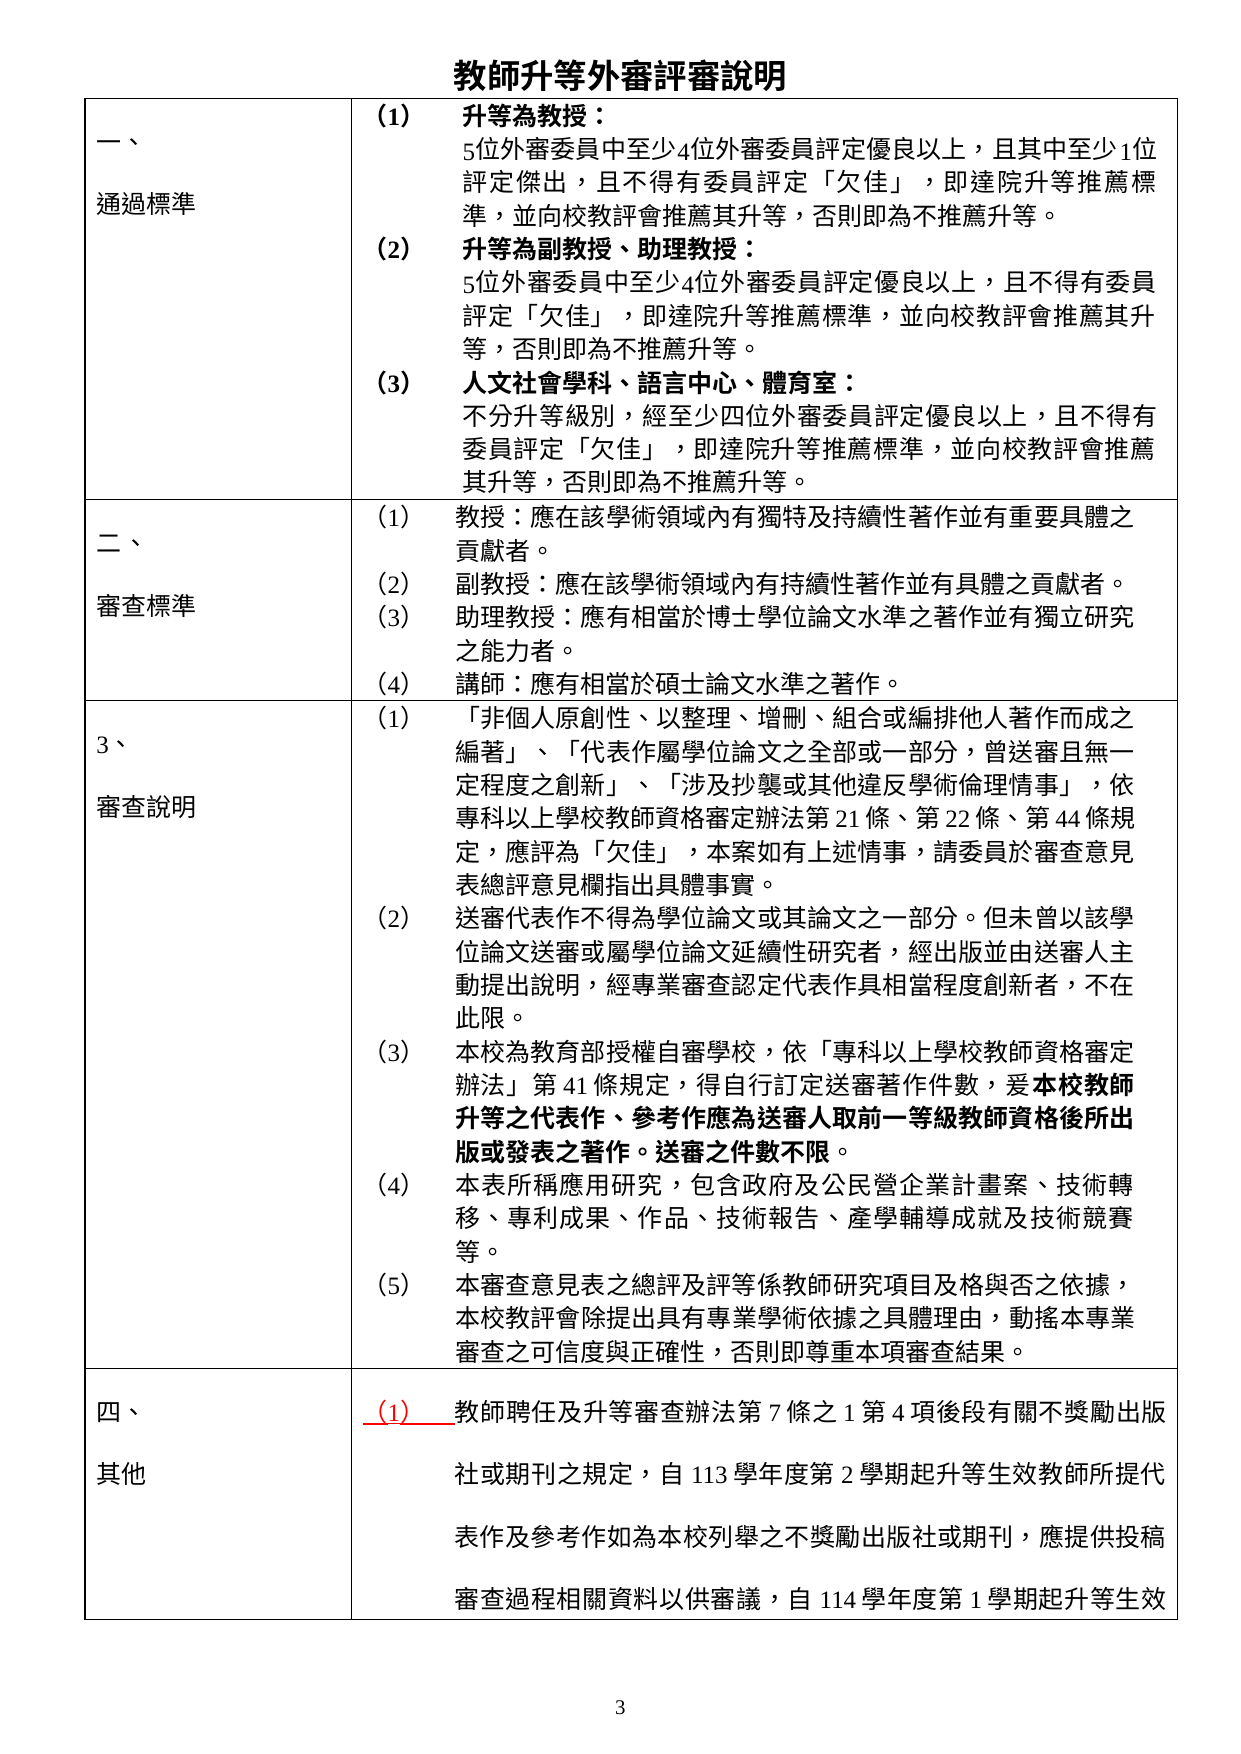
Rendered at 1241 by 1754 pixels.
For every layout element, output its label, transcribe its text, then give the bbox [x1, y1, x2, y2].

table_cell 教授：應在該學術領域內有獨特及持續性著作並有重要具體之貢獻者。 副教授：應在該學術領域內有持續性著作並有具體之貢獻者。 助理教授：應有相當於博士學位論文水準之著作並有獨立研究之能力者。 講師：應有相當於碩士論文水準之著作。 [352, 500, 1177, 700]
table_cell 四、 其他 [86, 1369, 351, 1619]
table_header 一、 通過標準 [86, 99, 351, 499]
table_cell 「非個人原創性、以整理、增刪、組合或編排他人著作而成之編著」、「代表作屬學位論文之全部或一部分，曾送審且無一定程度之創新」、「涉及抄襲或其他違反學術倫理情事」，依專科以上學校教師資格審定辦法第21條、第22條、第44條規定，應評為「欠佳」，本案如有上述情事，請委員於審查意見表總評意見欄指出具體事實。 送審代表作不得為學位論文或其論文之一部分。但未曾以該學位論文送審或屬學位論文延續性研究者，經出版並由送審人主動提出說明，經專業審查認定代表作具相當程度創新者，不在此限。 本校為教育部授權自審學校，依「專科以上學校教師資格審定辦法」第41條規定，得自行訂定送審著作件數，爰本校教師升等之代表作、參考作應為送審人取前一等級教師資格後所出版或發表之著作。送審之件數不限。 本表所稱應用研究，包含政府及公民營企業計畫案、技術轉移、專利成果、作品、技術報告、產學輔導成就及技術競賽等。 本審查意見表之總評及評等係教師研究項目及格與否之依據，本校教評會除提出具有專業學術依據之具體理由，動搖本專業審查之可信度與正確性，否則即尊重本項審查結果。 [352, 701, 1177, 1368]
table_cell 二、 審查標準 [86, 500, 351, 700]
text 教師升等外審評審說明 [118, 50, 1122, 98]
table_cell 審查說明 [86, 701, 351, 1368]
table_header 升等為教授： 5位外審委員中至少4位外審委員評定優良以上，且其中至少1位評定傑出，且不得有委員評定「欠佳」，即達院升等推薦標準，並向校教評會推薦其升等，否則即為不推薦升等。 升等為副教授、助理教授： 5位外審委員中至少4位外審委員評定優良以上，且不得有委員評定「欠佳」，即達院升等推薦標準，並向校教評會推薦其升等，否則即為不推薦升等。 人文社會學科、語言中心、體育室： 不分升等級別，經至少四位外審委員評定優良以上，且不得有委員評定「欠佳」，即達院升等推薦標準，並向校教評會推薦其升等，否則即為不推薦升等。 [352, 99, 1177, 499]
table_cell 教師聘任及升等審查辦法第7條之1第4項後段有關不獎勵出版社或期刊之規定，自113學年度第2學期起升等生效教師所提代表作及參考作如為本校列舉之不獎勵出版社或期刊，應提供投稿審查過程相關資料以供審議，自114學年度第1學期起升等生效 [352, 1369, 1177, 1619]
